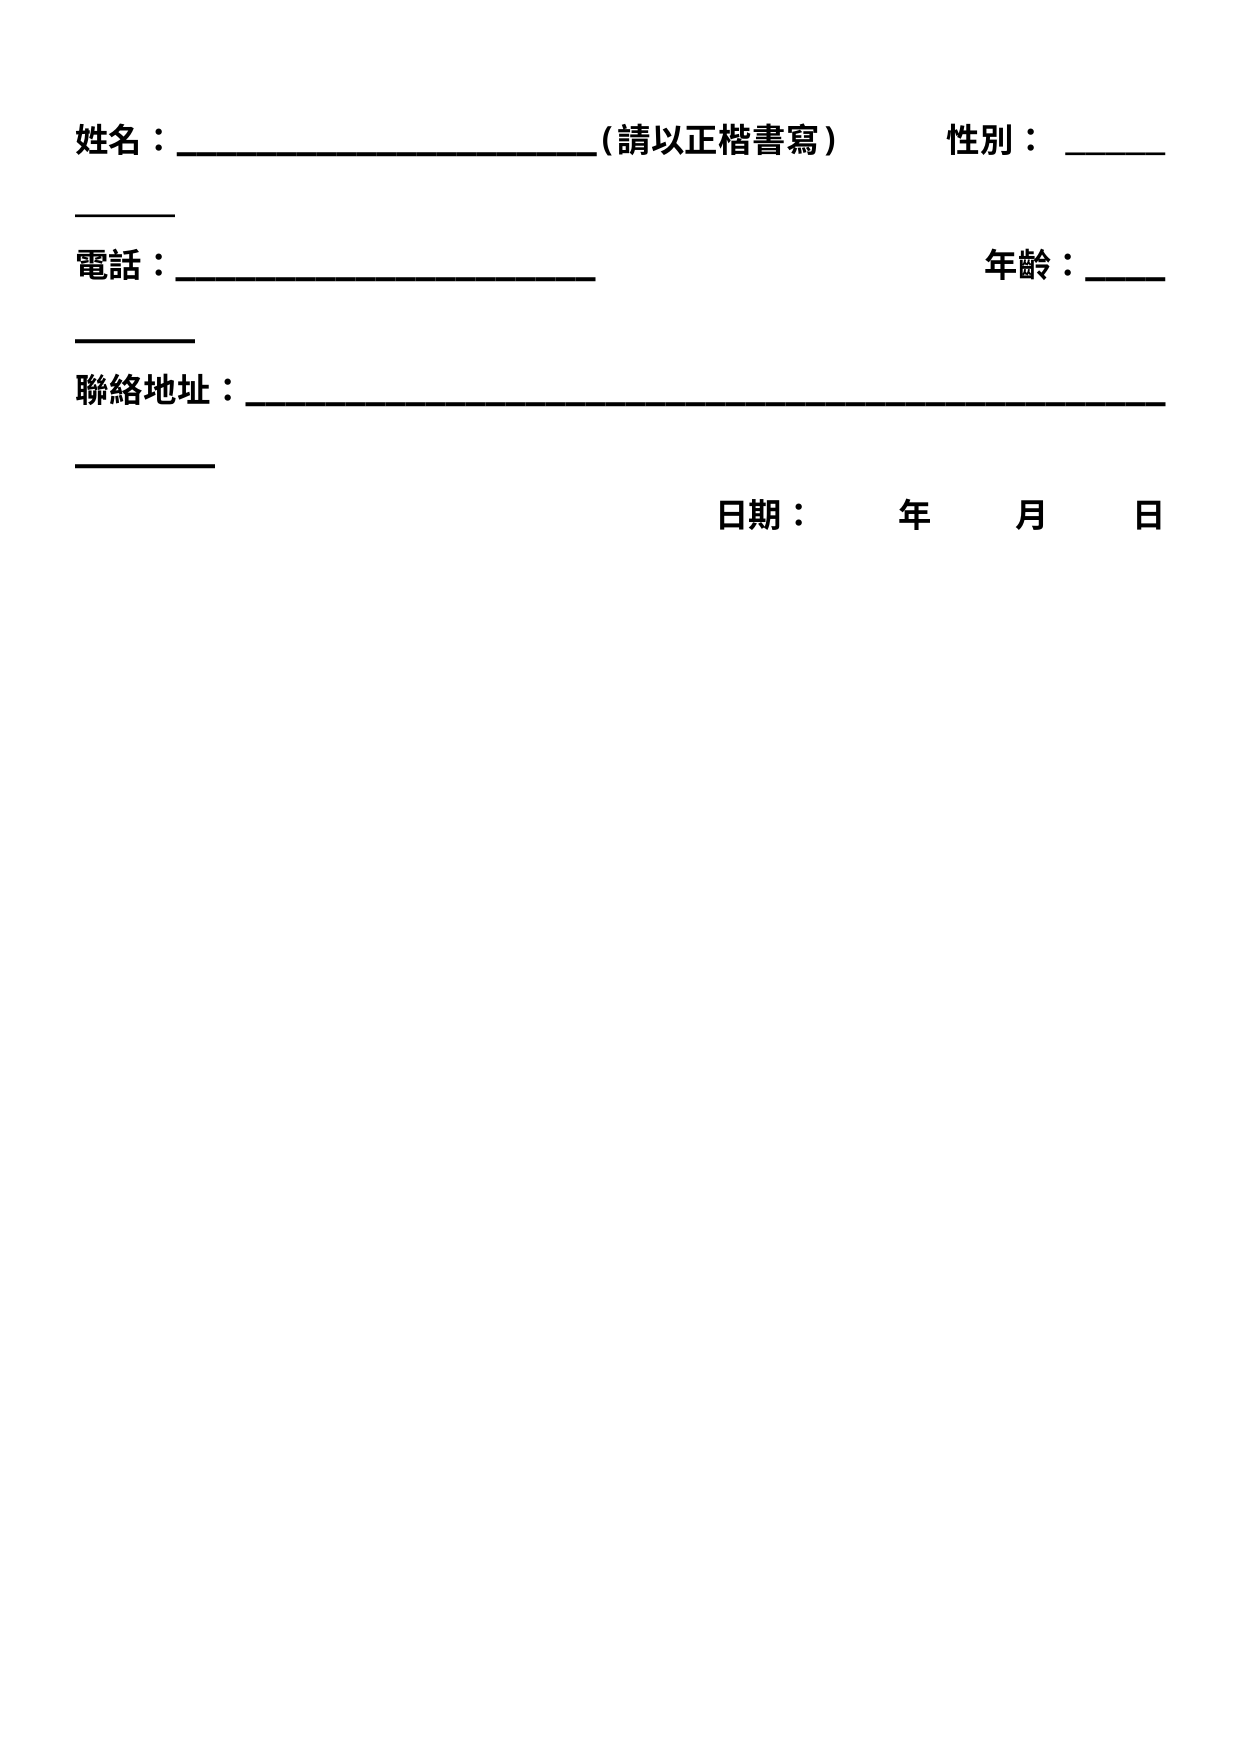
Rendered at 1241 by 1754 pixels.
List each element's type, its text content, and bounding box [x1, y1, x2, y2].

text 日期： 年 月 日 [125, 471, 1165, 533]
text 聯絡地址：_____________________________________________________ [75, 346, 1165, 471]
text 姓名：_____________________(請以正楷書寫) 性別： __________ [75, 96, 1165, 221]
text 電話：_____________________ 年齡：__________ [75, 221, 1165, 346]
